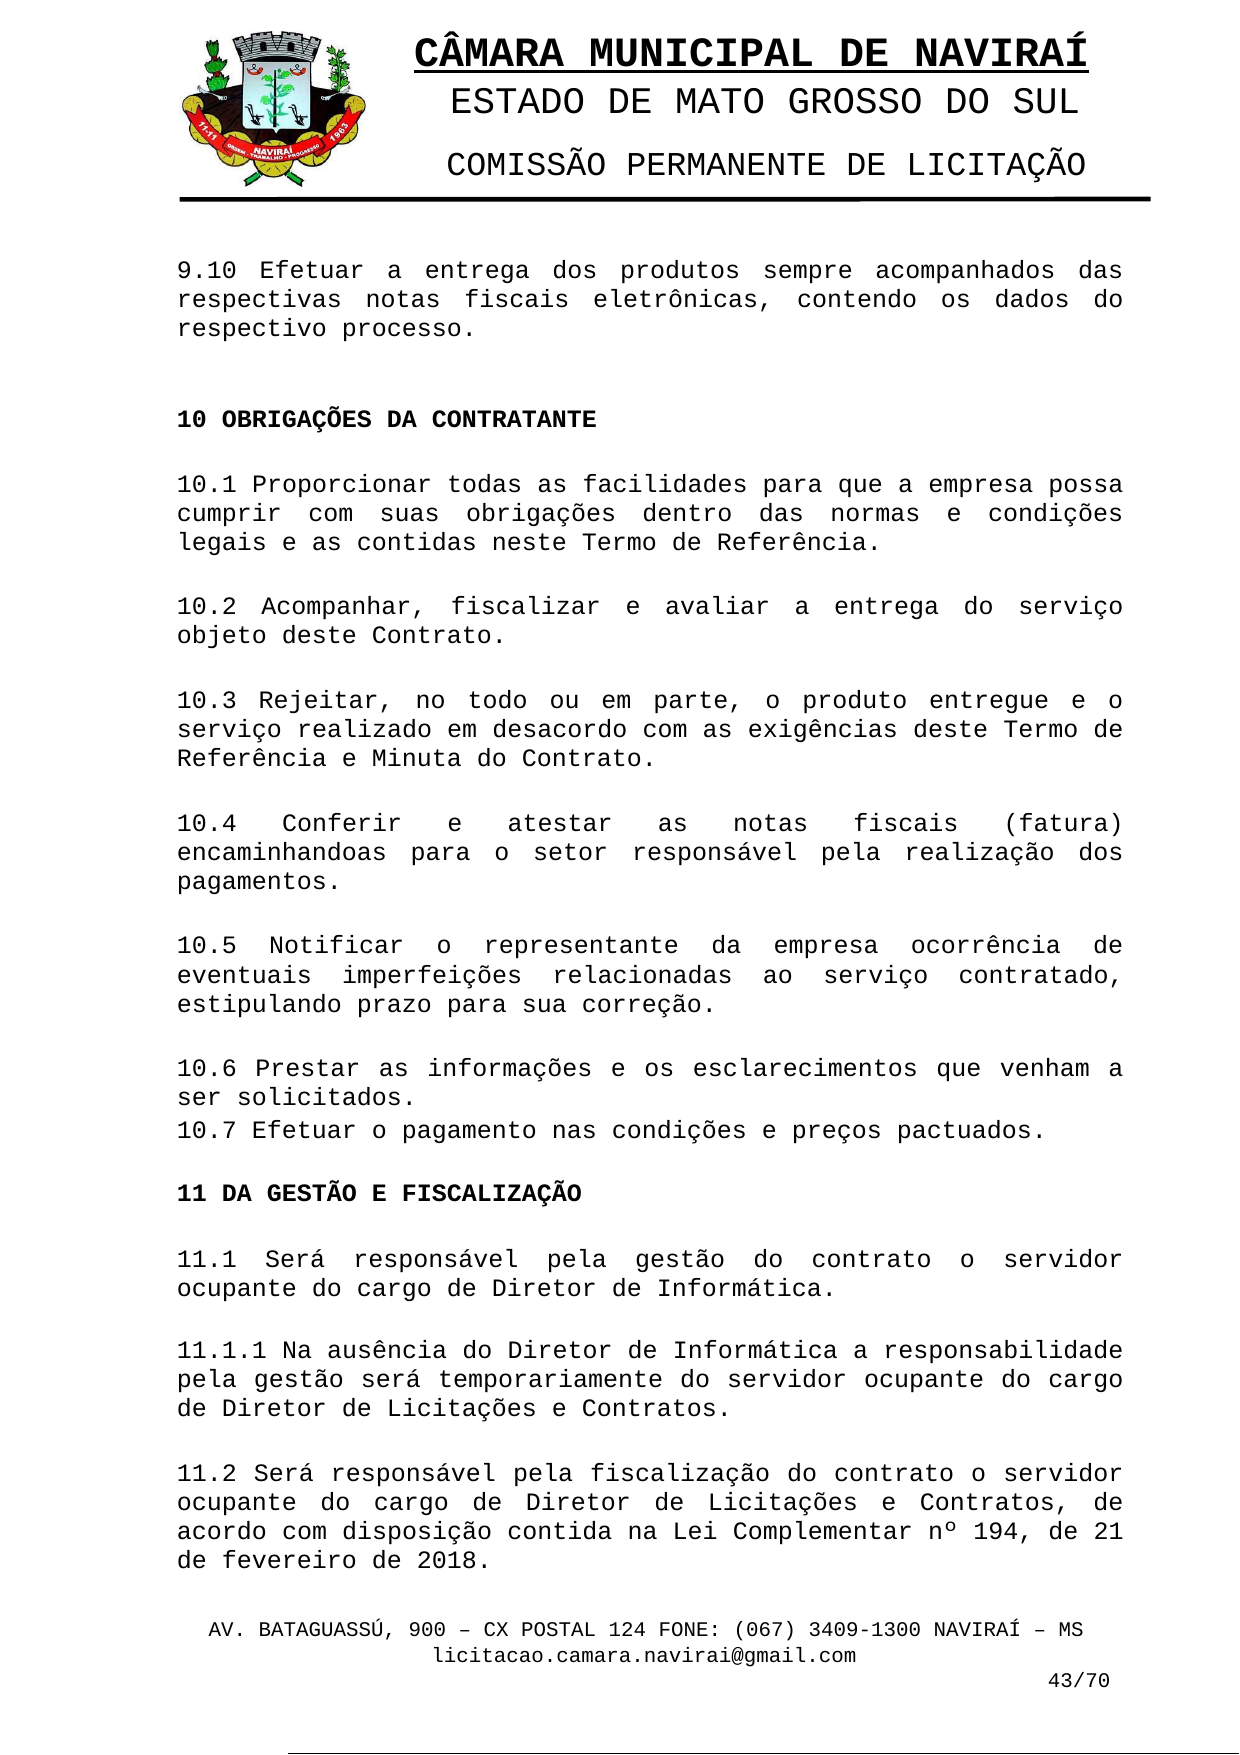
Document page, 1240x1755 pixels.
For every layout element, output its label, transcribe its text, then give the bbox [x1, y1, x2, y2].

text 9.10 Efetuar a entrega dos produtos sempre acompanhados das respectivas notas fiscais eletrônicas, contendo os dados do respectivo processo. [177, 257, 1124, 344]
text 11.1.1 Na ausência do Diretor de Informática a responsabilidade pela gestão será temporariamente do servidor ocupante do cargo de Diretor de Licitações e Contratos. [177, 1338, 1124, 1424]
text 10.6 Prestar as informações e os esclarecimentos que venham a ser solicitados. [177, 1056, 1124, 1113]
subtitle 10 OBRIGAÇÕES DA CONTRATANTE [177, 406, 1124, 434]
text 10.1 Proporcionar todas as facilidades para que a empresa possa cumprir com suas obrigações dentro das normas e condições legais e as contidas neste Termo de Referência. [177, 471, 1124, 558]
text 11.2 Será responsável pela fiscalização do contrato o servidor ocupante do cargo de Diretor de Licitações e Contratos, de acordo com disposição contida na Lei Complementar nº 194, de 21 de fevereiro de 2018. [177, 1460, 1124, 1576]
text 10.5 Notificar o representante da empresa ocorrência de eventuais imperfeições relacionadas ao serviço contratado, estipulando prazo para sua correção. [177, 933, 1124, 1020]
text 10.3 Rejeitar, no todo ou em parte, o produto entregue e o serviço realizado em desacordo com as exigências deste Termo de Referência e Minuta do Contrato. [177, 687, 1124, 774]
text 11.1 Será responsável pela gestão do contrato o servidor ocupante do cargo de Diretor de Informática. [177, 1246, 1124, 1304]
subtitle 11 DA GESTÃO E FISCALIZAÇÃO [177, 1181, 1124, 1209]
text 10.4 Conferir e atestar as notas fiscais (fatura) encaminhandoas para o setor responsável pela realização dos pagamentos. [177, 810, 1124, 897]
text 10.2 Acompanhar, fiscalizar e avaliar a entrega do serviço objeto deste Contrato. [177, 594, 1124, 651]
text 10.7 Efetuar o pagamento nas condições e preços pactuados. [177, 1117, 1124, 1146]
